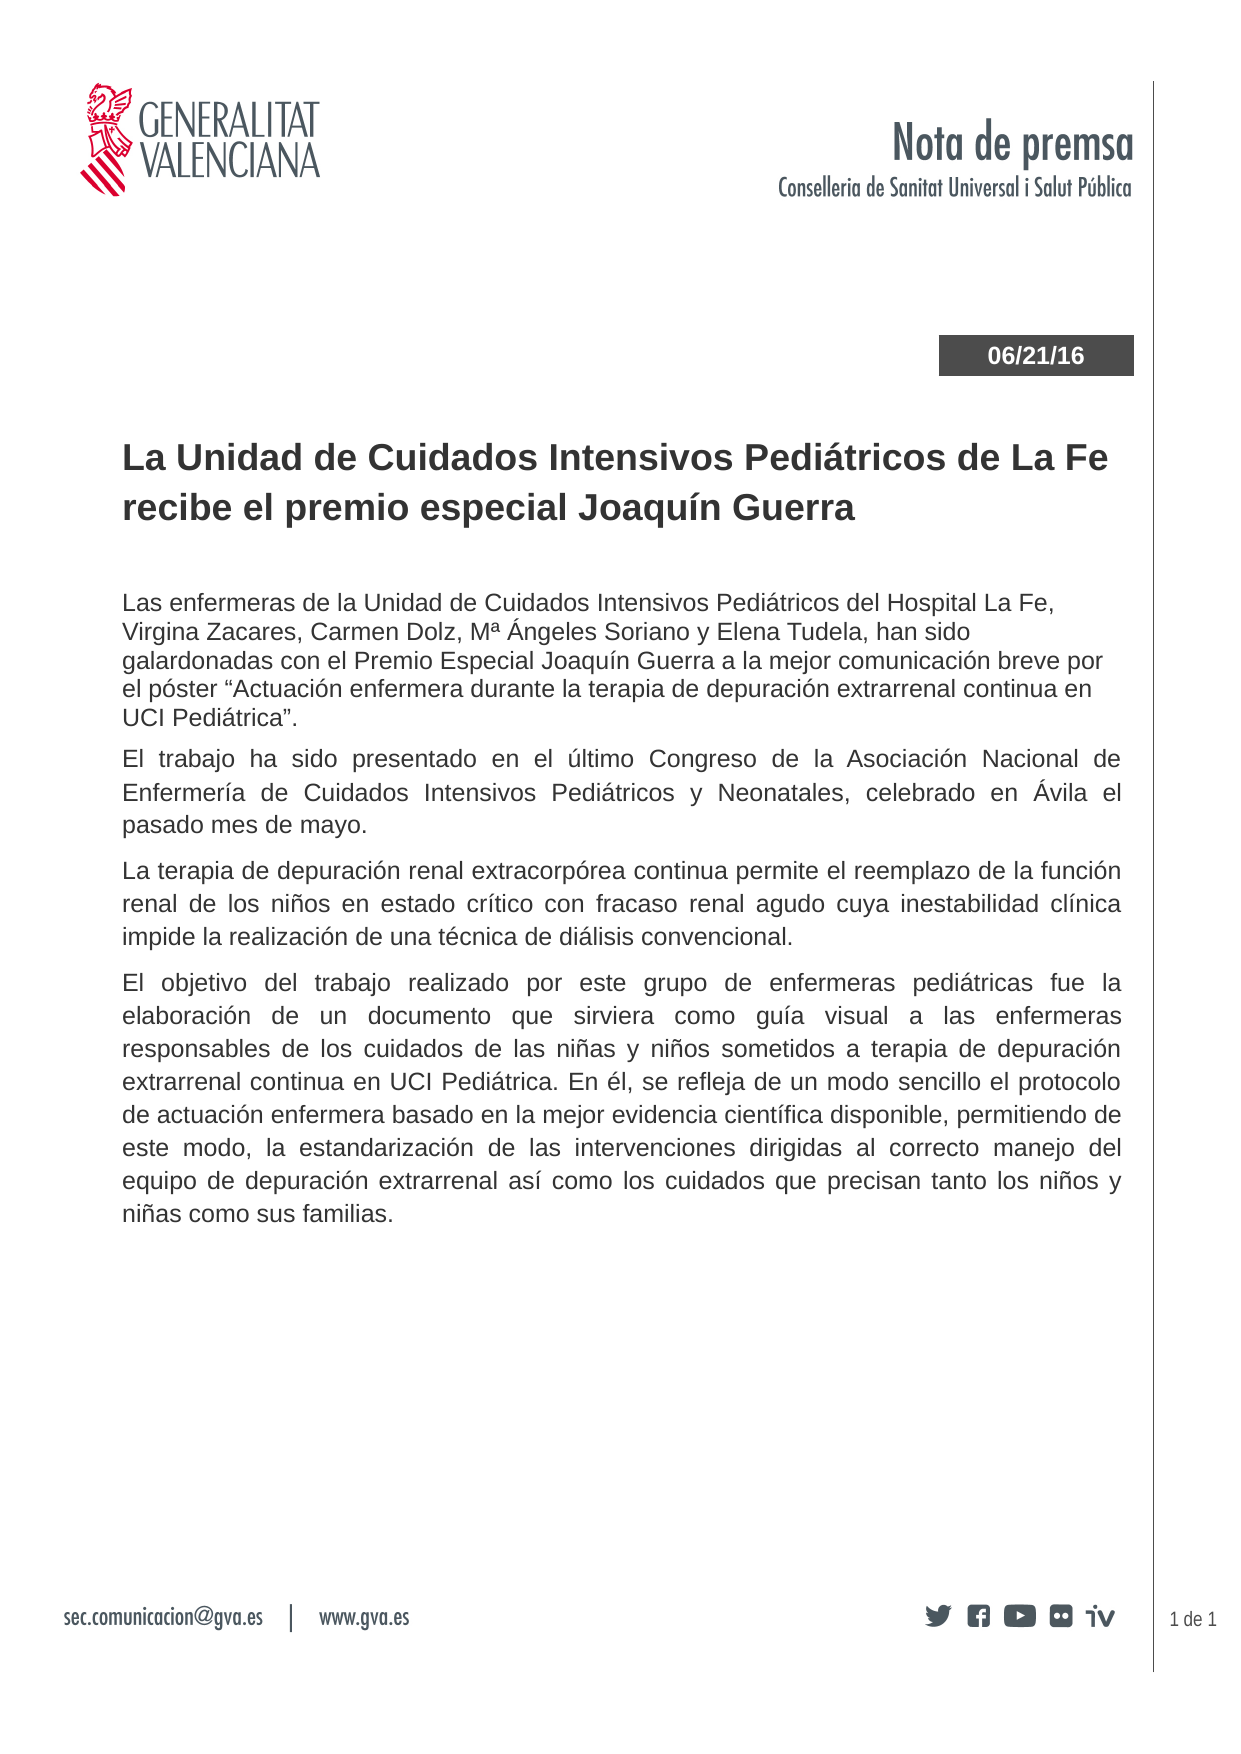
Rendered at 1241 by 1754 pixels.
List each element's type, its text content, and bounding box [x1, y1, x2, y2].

table_header [122, 335, 939, 375]
text El objetivo del trabajo realizado por este grupo de enfermeras pediátricas fue la elaboración de un documento que sirviera como guía visual a las enfermeras responsables de los cuidados de las niñas y niños sometidos a terapia de depuración extrarrenal continua en UCI Pediátrica. En él, se refleja de un modo sencillo el protocolo de actuación enfermera basado en la mejor evidencia científica disponible, permitiendo de este modo, la estandarización de las intervenciones dirigidas al correcto manejo del equipo de depuración extrarrenal así como los cuidados que precisan tanto los niños y niñas como sus familias. [122, 968, 1123, 1227]
text La Unidad de Cuidados Intensivos Pediátricos de La Fe recibe el premio especial Joaquín Guerra [122, 435, 1123, 528]
text La terapia de depuración renal extracorpórea continua permite el reemplazo de la función renal de los niños en estado crítico con fracaso renal agudo cuya inestabilidad clínica impide la realización de una técnica de diálisis convencional. [122, 856, 1123, 951]
text Las enfermeras de la Unidad de Cuidados Intensivos Pediátricos del Hospital La Fe, Virgina Zacares, Carmen Dolz, Mª Ángeles Soriano y Elena Tudela, han sido galardonadas con el Premio Especial Joaquín Guerra a la mejor comunicación breve por el póster “Actuación enfermera durante la terapia de depuración extrarrenal continua en UCI Pediátrica”. [122, 588, 1123, 732]
text El trabajo ha sido presentado en el último Congreso de la Asociación Nacional de Enfermería de Cuidados Intensivos Pediátricos y Neonatales, celebrado en Ávila el pasado mes de mayo. [122, 744, 1123, 839]
picture [0, 1582, 1241, 1754]
table_header 21/06/16 [940, 336, 1133, 375]
picture [0, 0, 1241, 278]
